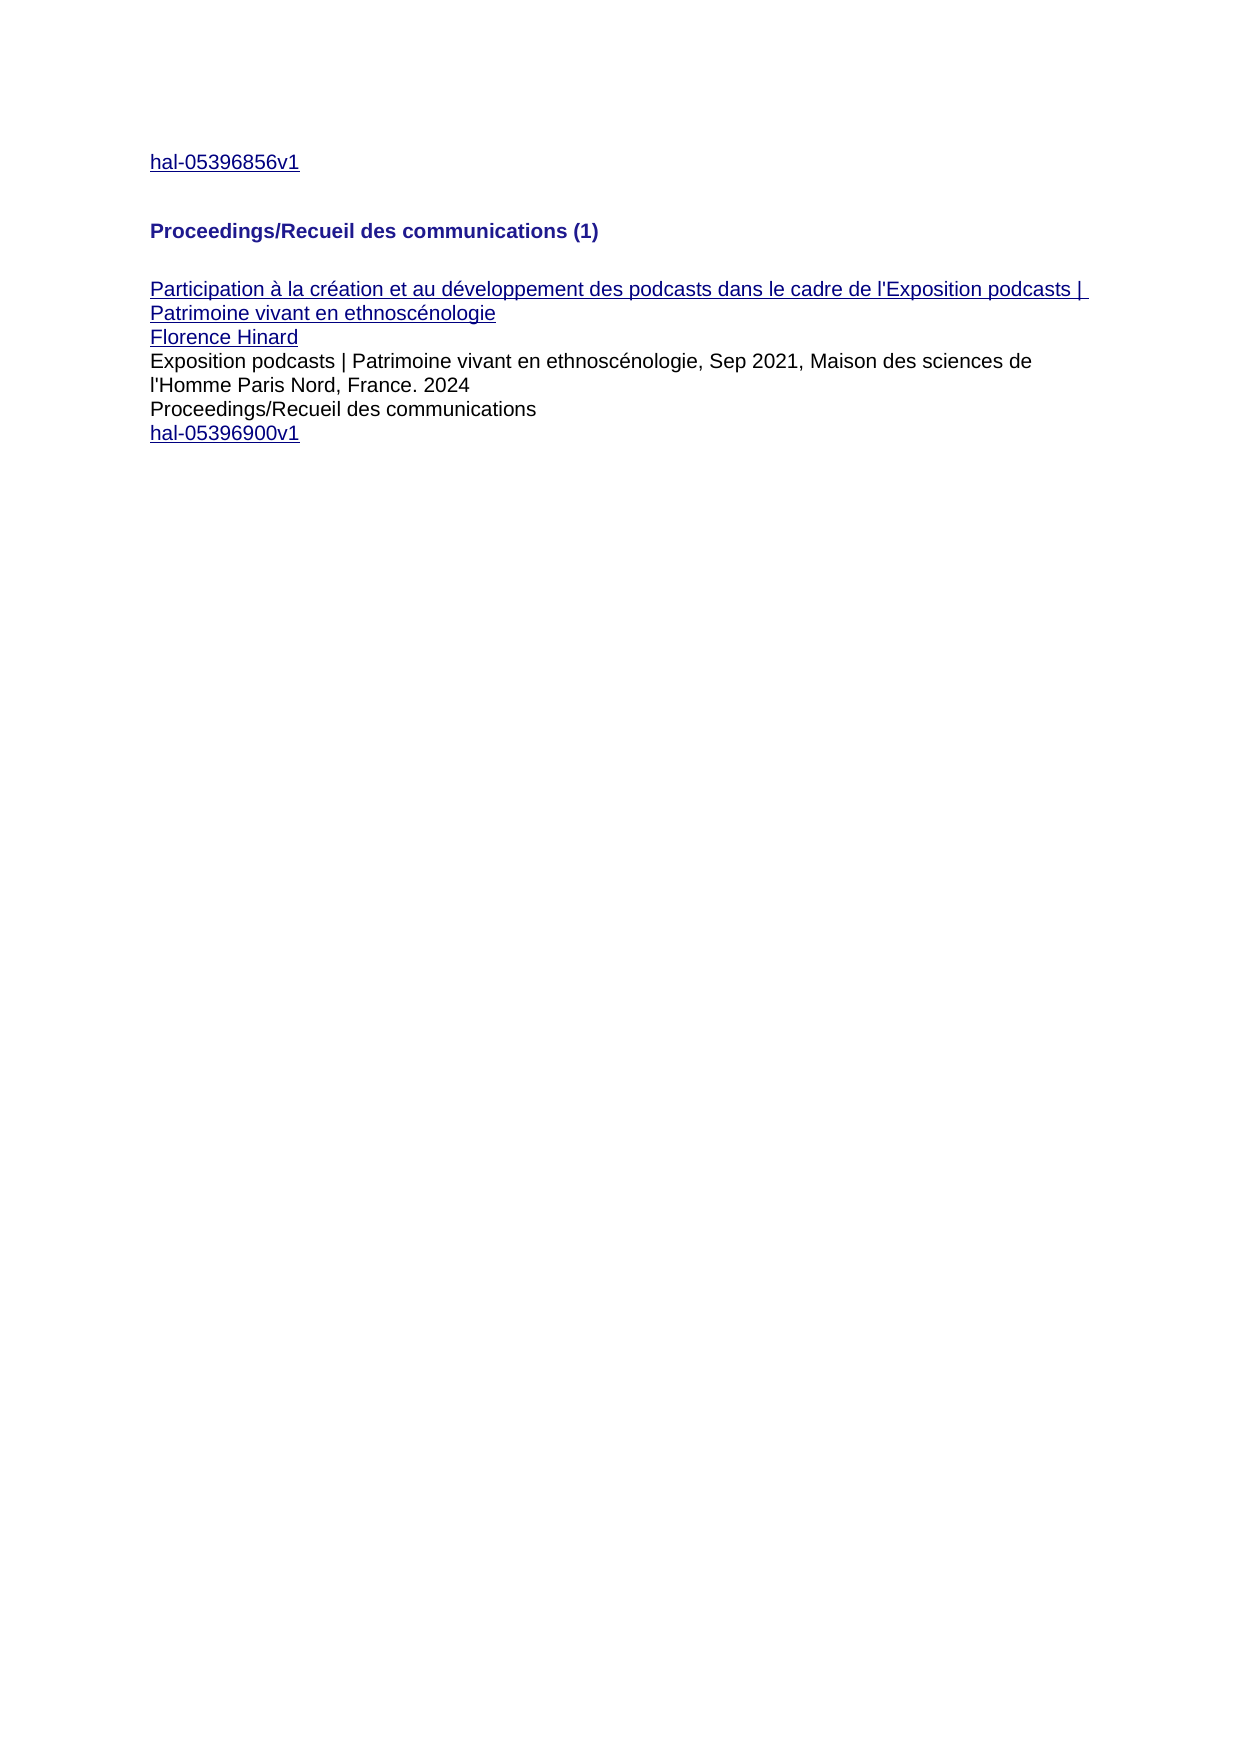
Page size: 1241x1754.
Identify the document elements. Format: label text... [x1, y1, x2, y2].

subtitle Proceedings/Recueil des communications (1) [150, 219, 1090, 243]
table_cell Ethnoscénologie : histoire d’une discipline nouvelle, de sa fondation à son essor Florence Hinard 18e Journée du patrimoine culturel immatériel, Maison des cultures du monde, Oct 2022, Alliance française de Paris, France Communication dans un congrès hal-05396856v1 [150, 150, 1090, 174]
table_header Participation à la création et au développement des podcasts dans le cadre de l'Exposition podcasts | Patrimoine vivant en ethnoscénologie Florence Hinard Exposition podcasts | Patrimoine vivant en ethnoscénologie, Sep 2021, Maison des sciences de l'Homme Paris Nord, France. 2024 Proceedings/Recueil des communications hal-05396900v1 [150, 277, 1090, 445]
